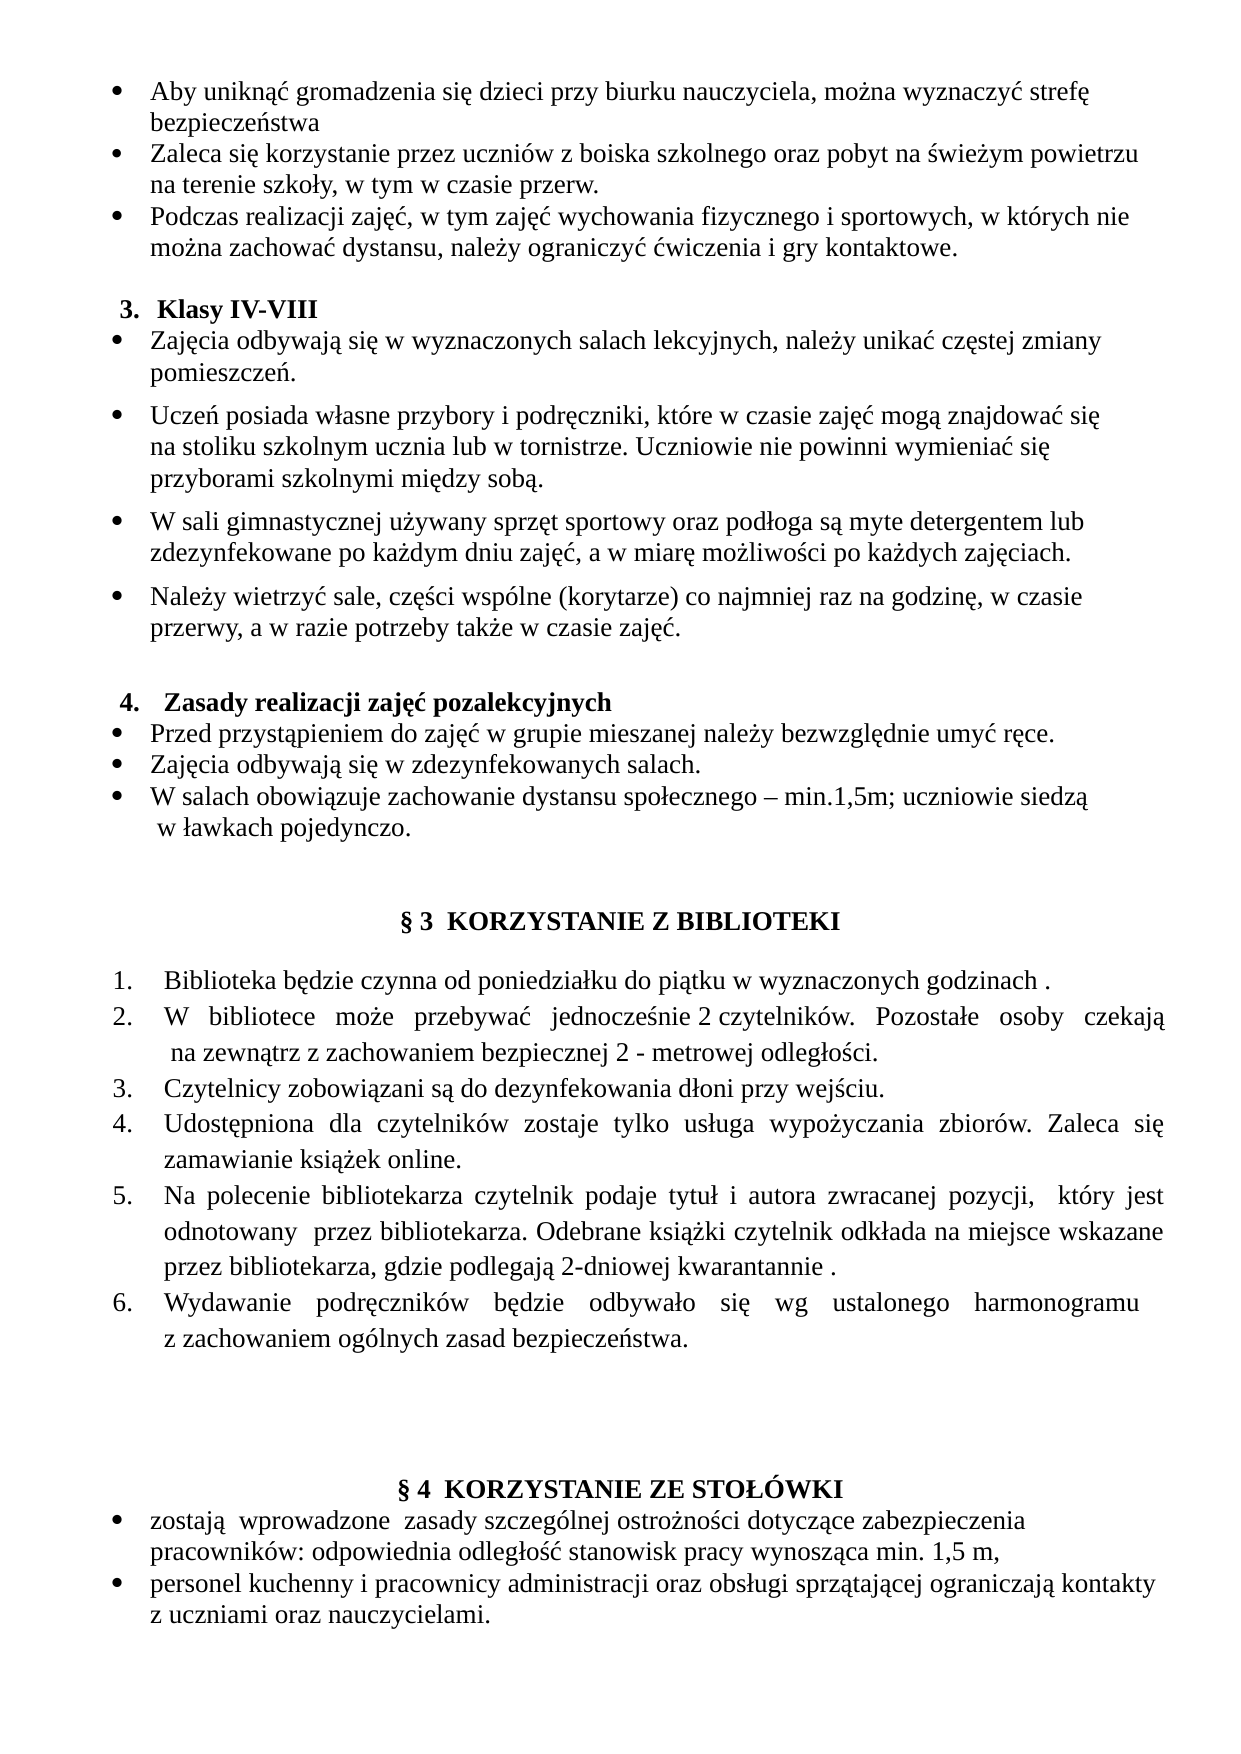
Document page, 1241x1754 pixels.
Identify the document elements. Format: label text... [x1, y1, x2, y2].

list W salach obowiązuje zachowanie dystansu społecznego – min.1,5m; uczniowie siedzą w ławkach pojedynczo. [112, 780, 1165, 842]
list Zajęcia odbywają się w wyznaczonych salach lekcyjnych, należy unikać częstej zmiany pomieszczeń. [112, 324, 1165, 387]
list Czytelnicy zobowiązani są do dezynfekowania dłoni przy wejściu. [112, 1072, 1165, 1103]
text § 4 KORZYSTANIE ZE STOŁÓWKI [75, 1473, 1165, 1504]
list Klasy IV-VIII [119, 293, 1165, 324]
list Zaleca się korzystanie przez uczniów z boiska szkolnego oraz pobyt na świeżym powietrzu na terenie szkoły, w tym w czasie przerw. [112, 137, 1165, 200]
list Zasady realizacji zajęć pozalekcyjnych [119, 686, 1165, 717]
list Uczeń posiada własne przybory i podręczniki, które w czasie zajęć mogą znajdować się na stoliku szkolnym ucznia lub w tornistrze. Uczniowie nie powinni wymieniać się przyborami szkolnymi między sobą. [112, 399, 1165, 493]
list Aby uniknąć gromadzenia się dzieci przy biurku nauczyciela, można wyznaczyć strefę bezpieczeństwa [112, 75, 1165, 137]
list personel kuchenny i pracownicy administracji oraz obsługi sprzątającej ograniczają kontakty z uczniami oraz nauczycielami. [112, 1567, 1165, 1629]
list Wydawanie podręczników będzie odbywało się wg ustalonego harmonogramu z zachowaniem ogólnych zasad bezpieczeństwa. [112, 1286, 1165, 1353]
list W bibliotece może przebywać jednocześnie 2 czytelników. Pozostałe osoby czekają na zewnątrz z zachowaniem bezpiecznej 2 - metrowej odległości. [112, 1000, 1165, 1067]
text § 3 KORZYSTANIE Z BIBLIOTEKI [75, 904, 1165, 936]
list Zajęcia odbywają się w zdezynfekowanych salach. [112, 749, 1165, 780]
list Biblioteka będzie czynna od poniedziałku do piątku w wyznaczonych godzinach . [112, 964, 1165, 996]
list Udostępniona dla czytelników zostaje tylko usługa wypożyczania zbiorów. Zaleca się zamawianie książek online. [112, 1107, 1165, 1174]
list Przed przystąpieniem do zajęć w grupie mieszanej należy bezwzględnie umyć ręce. [112, 717, 1165, 749]
list W sali gimnastycznej używany sprzęt sportowy oraz podłoga są myte detergentem lub zdezynfekowane po każdym dniu zajęć, a w miarę możliwości po każdych zajęciach. [112, 505, 1165, 568]
list zostają wprowadzone zasady szczególnej ostrożności dotyczące zabezpieczenia pracowników: odpowiednia odległość stanowisk pracy wynosząca min. 1,5 m, [112, 1504, 1165, 1567]
list Na polecenie bibliotekarza czytelnik podaje tytuł i autora zwracanej pozycji, który jest odnotowany przez bibliotekarza. Odebrane książki czytelnik odkłada na miejsce wskazane przez bibliotekarza, gdzie podlegają 2-dniowej kwarantannie . [112, 1179, 1165, 1281]
list Należy wietrzyć sale, części wspólne (korytarze) co najmniej raz na godzinę, w czasie przerwy, a w razie potrzeby także w czasie zajęć. [112, 580, 1165, 643]
list Podczas realizacji zajęć, w tym zajęć wychowania fizycznego i sportowych, w których nie można zachować dystansu, należy ograniczyć ćwiczenia i gry kontaktowe. [112, 200, 1165, 262]
